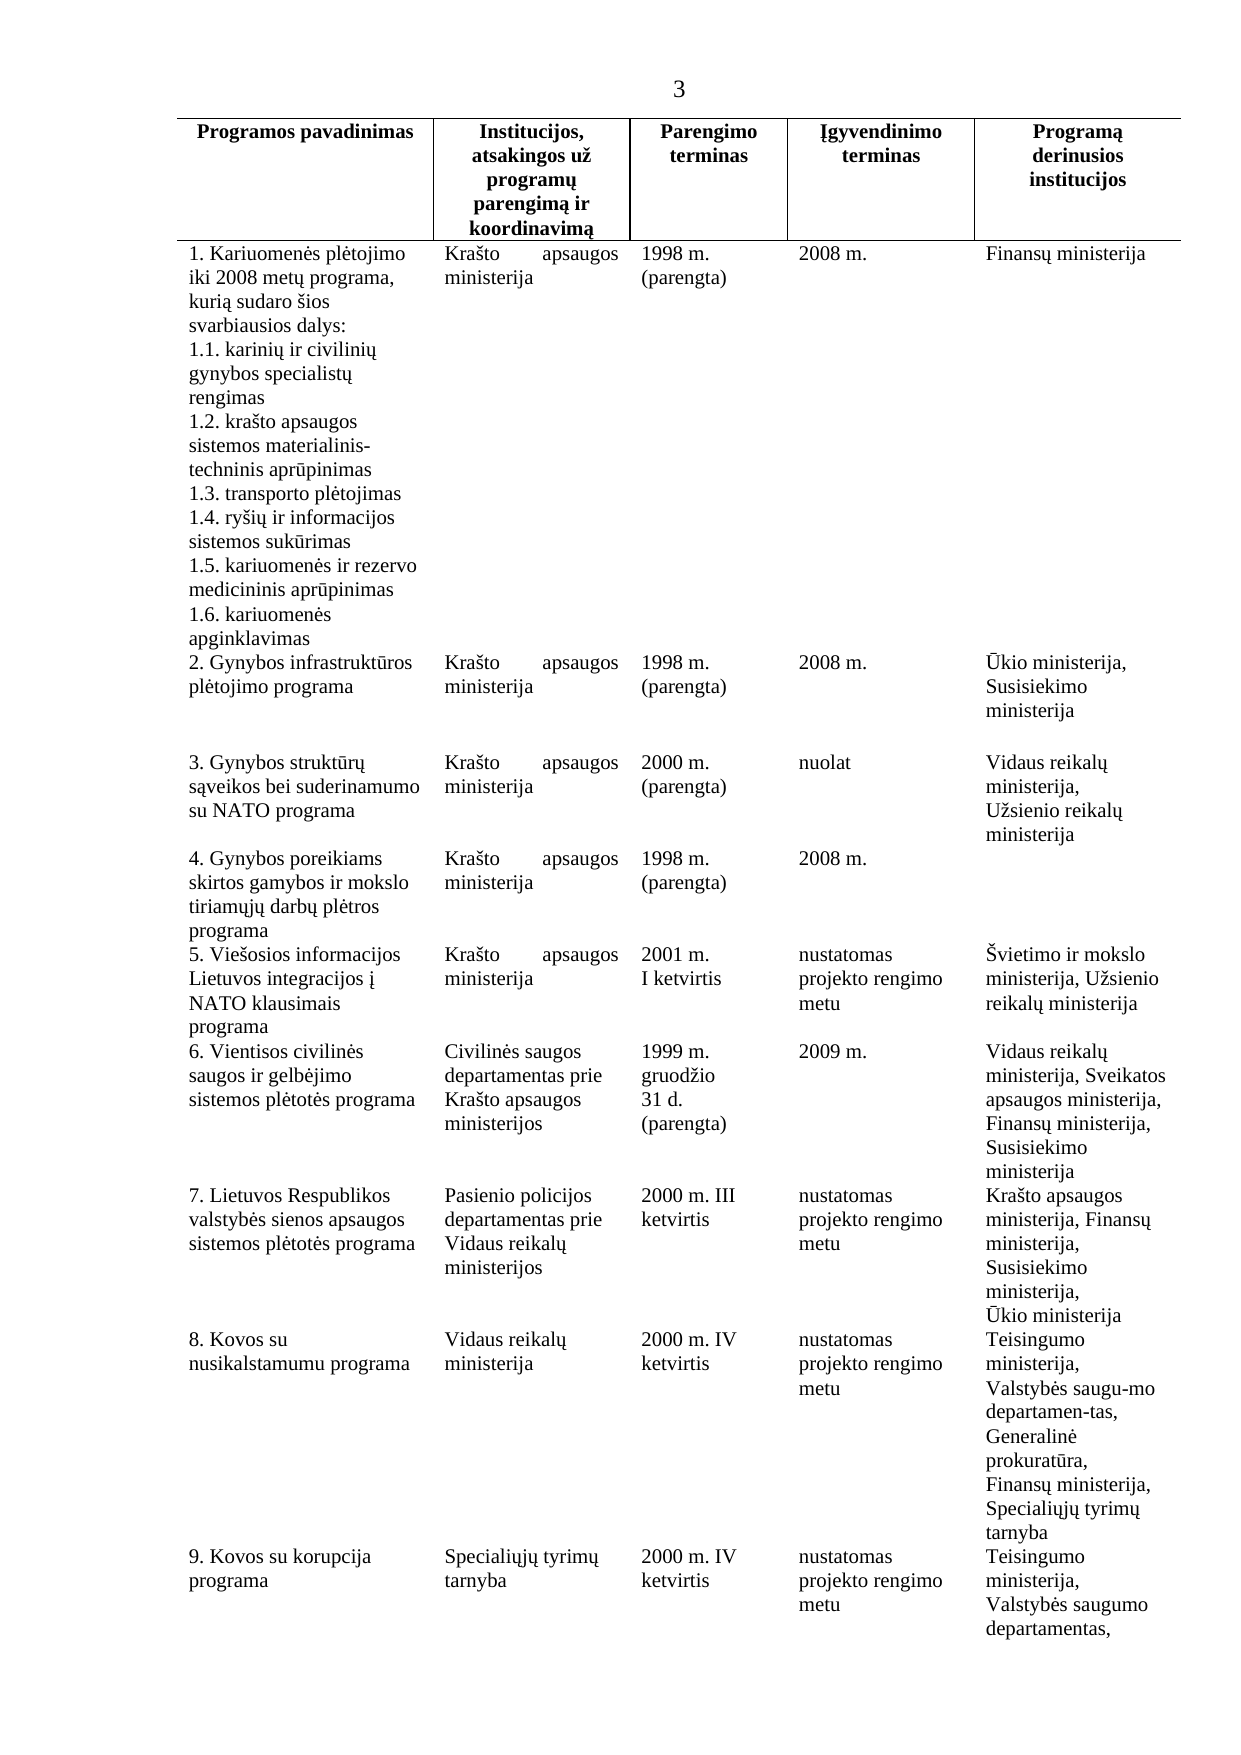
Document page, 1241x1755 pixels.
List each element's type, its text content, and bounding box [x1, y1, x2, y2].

table_cell Krašto apsaugos ministerija, Finansų ministerija, Susisiekimo ministerija, Ūkio ministerija [974, 1183, 1181, 1327]
table_cell [788, 337, 974, 409]
table_cell 7. Lietuvos Respublikos valstybės sienos apsaugos sistemos plėtotės programa [177, 1183, 433, 1327]
table_cell [630, 337, 787, 409]
table_cell Teisingumo ministerija, Valstybės saugu-mo departamen-tas, Generalinė prokuratūra, Finansų ministerija, Specialiųjų tyrimų tarnyba [974, 1327, 1181, 1544]
table_cell 2000 m. IV ketvirtis [630, 1544, 787, 1636]
table_cell 1.4. ryšių ir informacijos sistemos sukūrimas [177, 505, 433, 553]
table_cell [630, 481, 787, 505]
table_cell [974, 846, 1181, 942]
table_cell [974, 553, 1181, 601]
table_cell Krašto apsaugos ministerija [433, 650, 630, 750]
table_header Institucijos, atsakingos už programų parengimą ir koordinavimą [434, 119, 629, 239]
table_cell 8. Kovos su nusikalstamumu programa [177, 1327, 433, 1544]
table_cell 4. Gynybos poreikiams skirtos gamybos ir mokslo tiriamųjų darbų plėtros programa [177, 846, 433, 942]
table_cell [630, 553, 787, 601]
table_cell 1998 m. (parengta) [630, 241, 787, 337]
table_cell Finansų ministerija [974, 241, 1181, 337]
table_cell 1998 m. (parengta) [630, 650, 787, 750]
table_cell [433, 337, 630, 409]
table_cell [788, 553, 974, 601]
table_cell 1.3. transporto plėtojimas [177, 481, 433, 505]
table_cell Pasienio policijos departamentas prie Vidaus reikalų ministerijos [433, 1183, 630, 1327]
table_cell Vidaus reikalų ministerija, Sveikatos apsaugos ministerija, Finansų ministerija, Susisiekimo ministerija [974, 1039, 1181, 1183]
table_header Parengimo terminas [631, 119, 787, 239]
table_cell 2008 m. [788, 846, 974, 942]
table_cell 1. Kariuomenės plėtojimo iki 2008 metų programa, kurią sudaro šios svarbiausios dalys: [177, 241, 433, 337]
table_cell nustatomas projekto rengimo metu [788, 1544, 974, 1636]
table_cell 2000 m. IV ketvirtis [630, 1327, 787, 1544]
table_cell 1999 m. gruodžio 31 d. (parengta) [630, 1039, 787, 1183]
table_cell [974, 481, 1181, 505]
table_cell [974, 409, 1181, 481]
table_cell [630, 409, 787, 481]
table_cell [433, 601, 630, 649]
table_cell [788, 409, 974, 481]
table_cell nustatomas projekto rengimo metu [788, 1183, 974, 1327]
table_cell [630, 601, 787, 649]
table_cell Švietimo ir mokslo ministerija, Užsienio reikalų ministerija [974, 942, 1181, 1038]
table_cell Krašto apsaugos ministerija [433, 942, 630, 1038]
table_cell Krašto apsaugos ministerija [433, 846, 630, 942]
table_header Įgyvendinimo terminas [788, 119, 974, 239]
table_cell 2001 m. I ketvirtis [630, 942, 787, 1038]
table_cell [433, 505, 630, 553]
table_cell 3. Gynybos struktūrų sąveikos bei suderinamumo su NATO programa [177, 750, 433, 846]
table_cell 1998 m. (parengta) [630, 846, 787, 942]
table_cell [630, 505, 787, 553]
table_cell 2. Gynybos infrastruktūros plėtojimo programa [177, 650, 433, 750]
table_cell Specialiųjų tyrimų tarnyba [433, 1544, 630, 1636]
table_cell Krašto apsaugos ministerija [433, 750, 630, 846]
table_cell [788, 481, 974, 505]
table_cell 1.2. krašto apsaugos sistemos materialinis-techninis aprūpinimas [177, 409, 433, 481]
table_cell Teisingumo ministerija, Valstybės saugumo departamentas, Generalinė prokuratūra, Finansų ministerija, Vidaus reikalų ministerija [974, 1544, 1181, 1636]
table_cell Krašto apsaugos ministerija [433, 241, 630, 337]
table_cell nuolat [788, 750, 974, 846]
table_cell Ūkio ministerija, Susisiekimo ministerija [974, 650, 1181, 750]
table_cell Vidaus reikalų ministerija, Užsienio reikalų ministerija [974, 750, 1181, 846]
table_cell 2008 m. [788, 650, 974, 750]
table_cell [788, 505, 974, 553]
table_cell [433, 553, 630, 601]
table_cell 1.5. kariuomenės ir rezervo medicininis aprūpinimas [177, 553, 433, 601]
table_cell [433, 481, 630, 505]
table_cell 2000 m. III ketvirtis [630, 1183, 787, 1327]
table_cell [974, 505, 1181, 553]
table_cell Vidaus reikalų ministerija [433, 1327, 630, 1544]
table_cell nustatomas projekto rengimo metu [788, 942, 974, 1038]
table_cell [788, 601, 974, 649]
table_cell [433, 409, 630, 481]
table_cell 1.1. karinių ir civilinių gynybos specialistų rengimas [177, 337, 433, 409]
table_cell [974, 337, 1181, 409]
table_cell [974, 601, 1181, 649]
table_header Programos pavadinimas [177, 119, 433, 239]
table_cell 2008 m. [788, 241, 974, 337]
table_cell 1.6. kariuomenės apginklavimas [177, 601, 433, 649]
table_header Programą derinusios institucijos [975, 119, 1181, 239]
table_cell 2000 m. (parengta) [630, 750, 787, 846]
table_cell nustatomas projekto rengimo metu [788, 1327, 974, 1544]
table_cell 9. Kovos su korupcija programa [177, 1544, 433, 1636]
table_cell 6. Vientisos civilinės saugos ir gelbėjimo sistemos plėtotės programa [177, 1039, 433, 1183]
table_cell 5. Viešosios informacijos Lietuvos integracijos į NATO klausimais programa [177, 942, 433, 1038]
table_cell Civilinės saugos departamentas prie Krašto apsaugos ministerijos [433, 1039, 630, 1183]
table_cell 2009 m. [788, 1039, 974, 1183]
